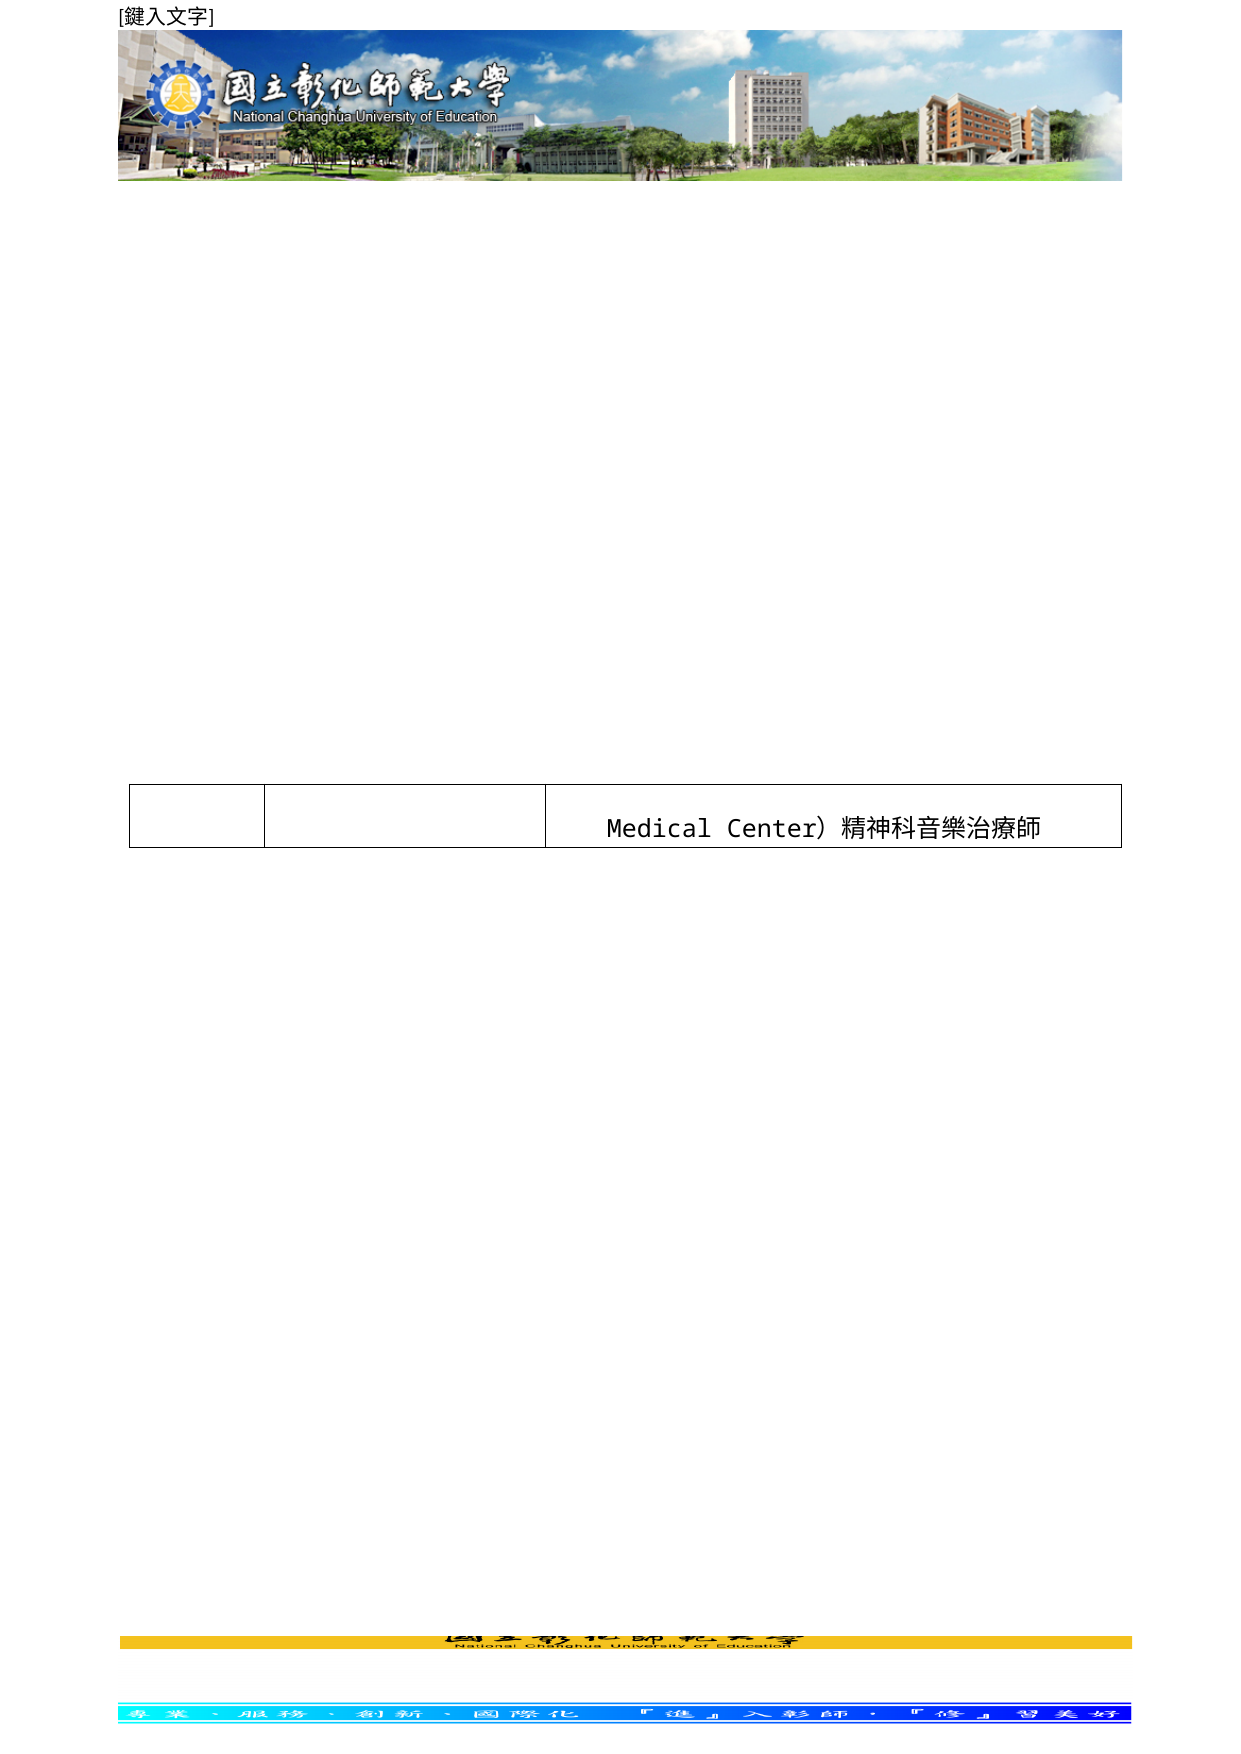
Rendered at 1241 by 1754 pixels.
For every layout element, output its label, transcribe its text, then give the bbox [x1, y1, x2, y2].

table_cell [130, 785, 264, 847]
table_cell 彰化基督教兒童醫院 音樂治療師 彰化家扶中心 音樂治療師 福榮融合教育基金會 音樂治療師 康庭老人養護中心 音樂治療師 臺南應用科技大學音樂系兼任講師 帝寶教育基金會外聘音樂治療講師 安禾復健診所音樂治療師 路得啟智學園音樂治療師 美國洛杉磯銀湖醫院（Silver Lake Medical Center）精神科音樂治療師 [546, 785, 1121, 847]
table_cell [265, 785, 545, 847]
